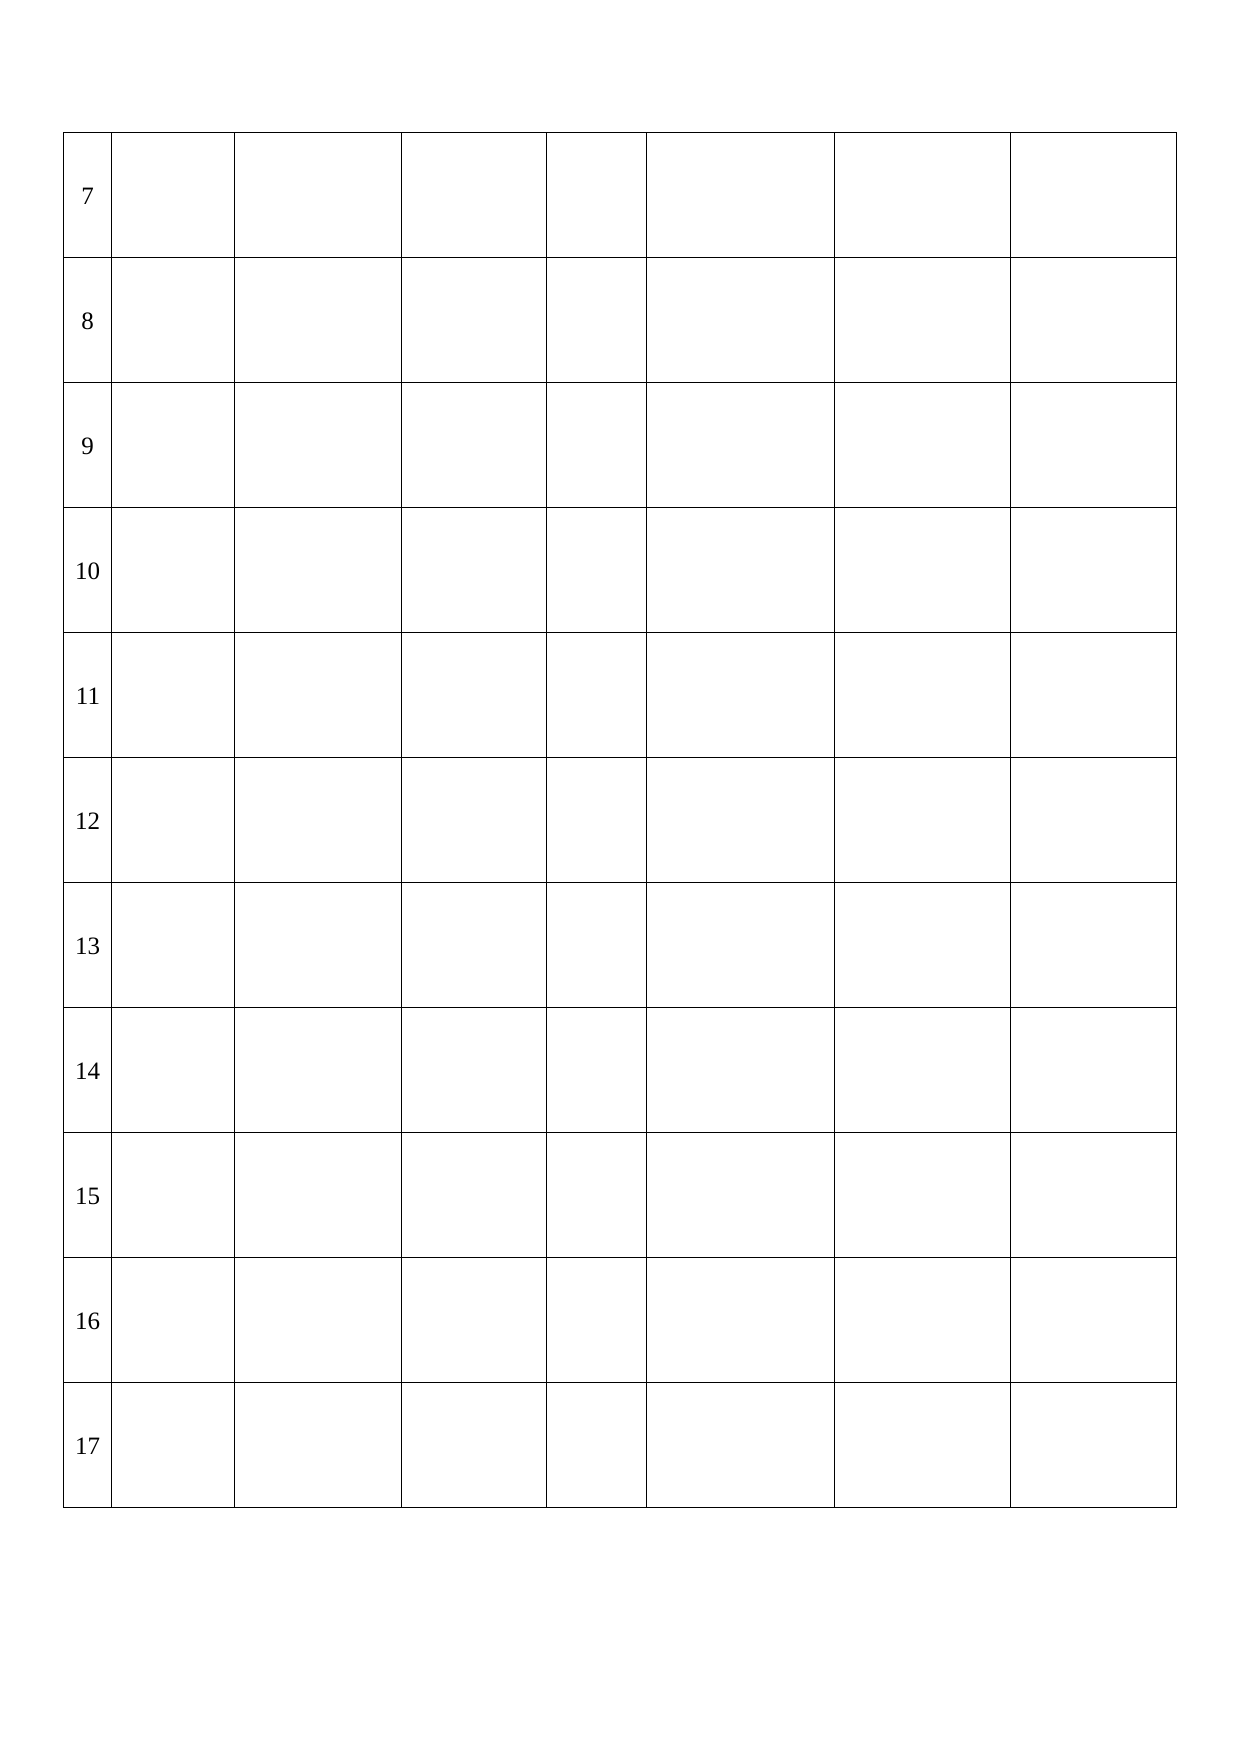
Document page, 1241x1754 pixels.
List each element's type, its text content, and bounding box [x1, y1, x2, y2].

table_cell [235, 1008, 401, 1132]
table_cell [835, 258, 1010, 382]
table_cell [647, 258, 834, 382]
table_cell [547, 1383, 646, 1507]
table_cell [112, 1258, 234, 1382]
table_cell [235, 383, 401, 507]
table_cell [402, 258, 546, 382]
table_cell [235, 258, 401, 382]
table_cell [1011, 1258, 1176, 1382]
table_cell [1011, 883, 1176, 1007]
table_cell [112, 508, 234, 632]
table_cell 16 [64, 1258, 111, 1382]
table_cell [835, 508, 1010, 632]
table_cell [112, 1133, 234, 1257]
table_cell [112, 758, 234, 882]
table_cell 17 [64, 1383, 111, 1507]
table_cell [1011, 1383, 1176, 1507]
table_cell [547, 508, 646, 632]
table_cell [835, 1258, 1010, 1382]
table_cell [547, 383, 646, 507]
table_cell 14 [64, 1008, 111, 1132]
table_cell 12 [64, 758, 111, 882]
table_cell [547, 1133, 646, 1257]
table_cell [835, 383, 1010, 507]
table_cell [647, 633, 834, 651]
table_cell [647, 1383, 834, 1507]
table_cell [402, 633, 546, 651]
table_cell [402, 133, 546, 257]
table_cell [1011, 1008, 1176, 1132]
table_cell [235, 1258, 401, 1382]
table_cell [1011, 383, 1176, 507]
table_cell [1011, 758, 1176, 882]
table_cell [402, 1133, 546, 1257]
table_cell [235, 133, 401, 257]
table_cell [235, 633, 401, 757]
table_cell [112, 633, 234, 757]
table_cell [1011, 258, 1176, 382]
table_cell [647, 1133, 834, 1257]
table_cell [402, 383, 546, 507]
table_cell [112, 1008, 234, 1132]
table_cell [235, 1133, 401, 1257]
table_cell 8 [64, 258, 111, 382]
table_cell [835, 1383, 1010, 1507]
table_cell [647, 383, 834, 507]
table_cell [402, 1114, 546, 1132]
table_cell [112, 133, 234, 257]
table_cell [402, 508, 546, 632]
table_cell 9 [64, 383, 111, 507]
table_cell [112, 258, 234, 382]
table_cell [647, 508, 834, 632]
table_cell [402, 1258, 546, 1382]
table_cell [647, 1258, 834, 1382]
table_cell [547, 1114, 646, 1132]
table_cell [835, 1008, 1010, 1132]
table_cell [835, 1133, 1010, 1257]
table_cell [1011, 133, 1176, 257]
table_cell [914, 883, 1010, 1007]
table_cell [547, 258, 646, 382]
table_cell 15 [64, 1133, 111, 1257]
table_cell 11 [64, 633, 111, 757]
table_cell [835, 633, 1010, 757]
table_cell [914, 758, 1010, 882]
table_cell [112, 383, 234, 507]
table_cell [235, 758, 327, 882]
table_cell 7 [64, 133, 111, 257]
table_cell [235, 1383, 401, 1507]
table_cell 13 [64, 883, 111, 1007]
table_cell [647, 133, 834, 257]
table_cell [547, 133, 646, 257]
table_cell [402, 1383, 546, 1507]
table_cell 10 [64, 508, 111, 632]
table_cell [235, 508, 401, 632]
table_cell [1011, 508, 1176, 632]
table_cell [235, 883, 327, 1007]
table_cell [547, 633, 646, 651]
table_cell [112, 883, 234, 1007]
table_cell [1011, 633, 1176, 757]
table_cell [647, 1114, 834, 1132]
table_cell [112, 1383, 234, 1507]
table_cell [547, 1258, 646, 1382]
table_cell [1011, 1133, 1176, 1257]
table_cell [835, 133, 1010, 257]
